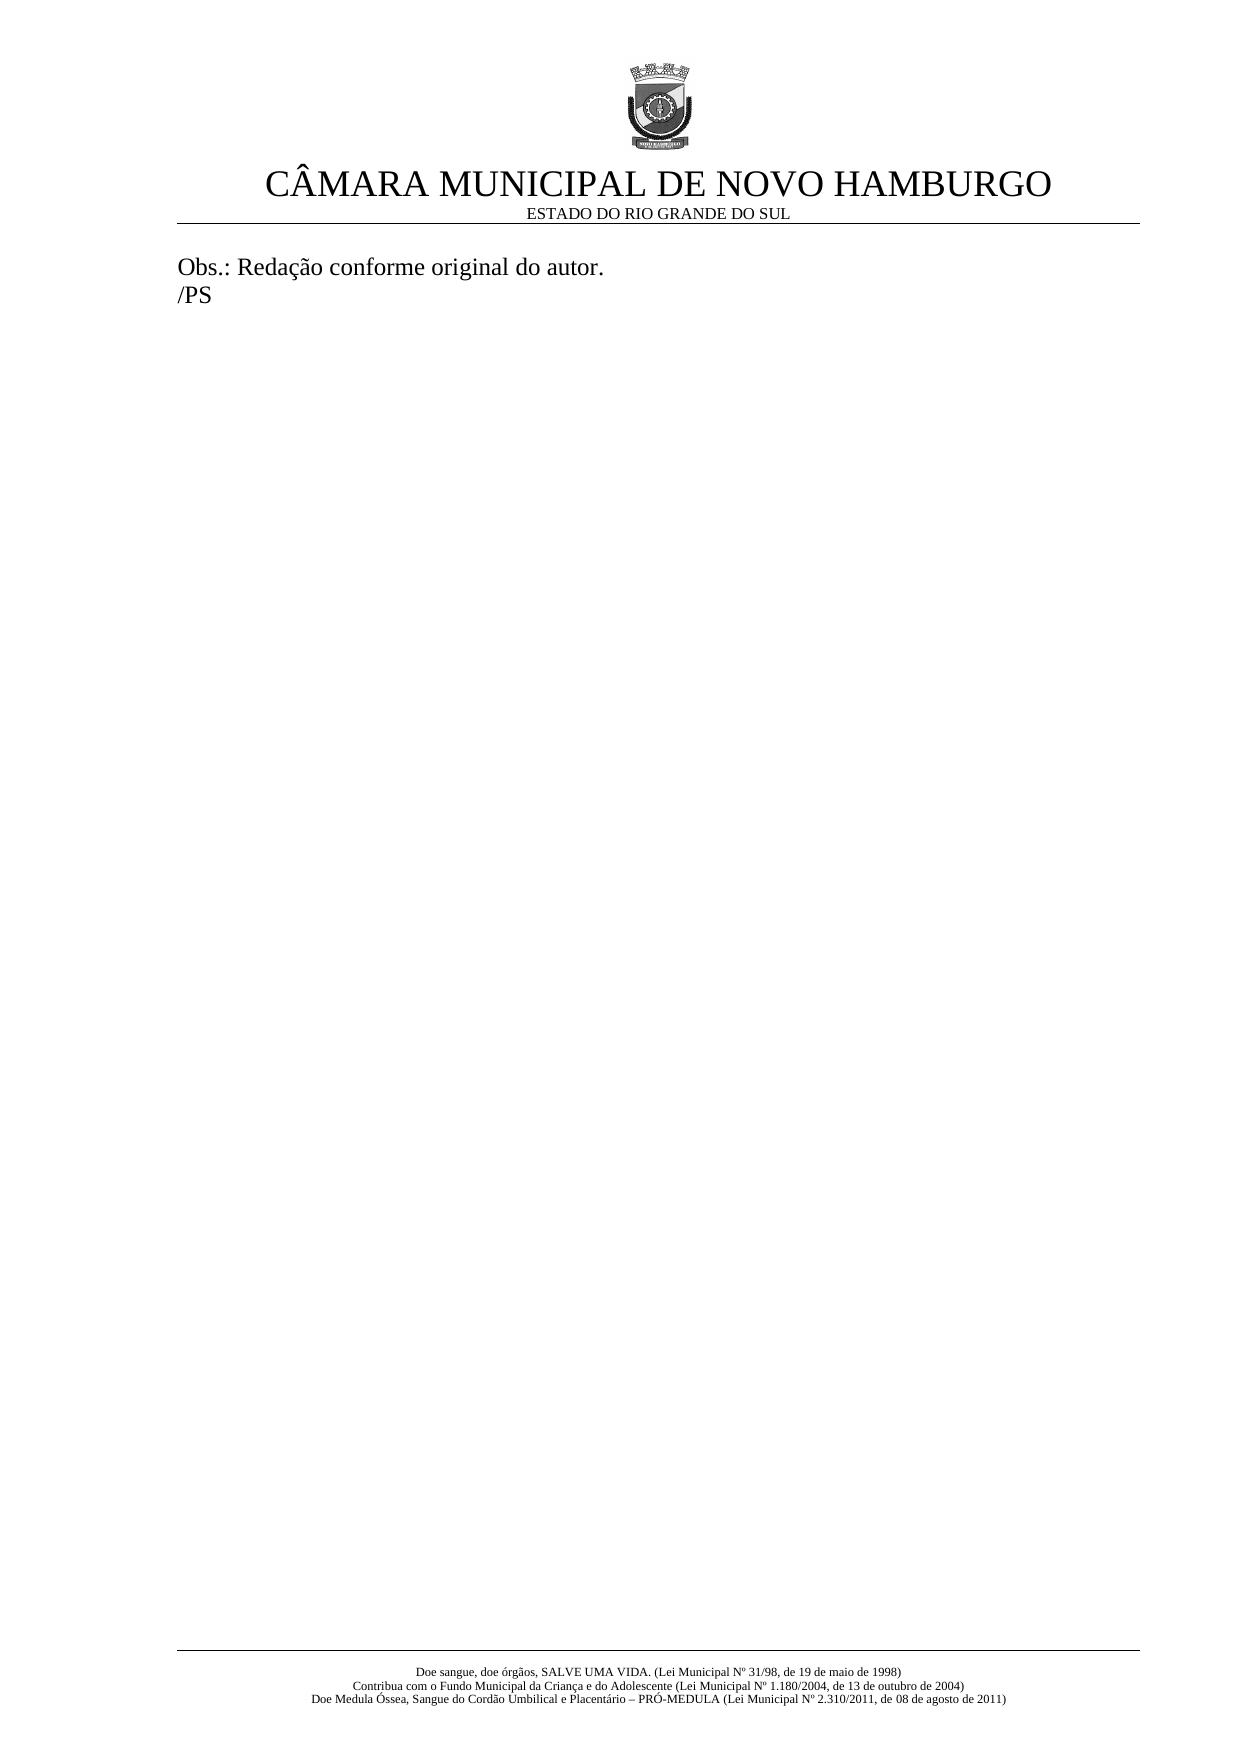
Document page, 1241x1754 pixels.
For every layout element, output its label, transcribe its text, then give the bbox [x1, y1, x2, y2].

text Obs.: Redação conforme original do autor. [177, 253, 1140, 281]
text /PS [177, 281, 1140, 309]
